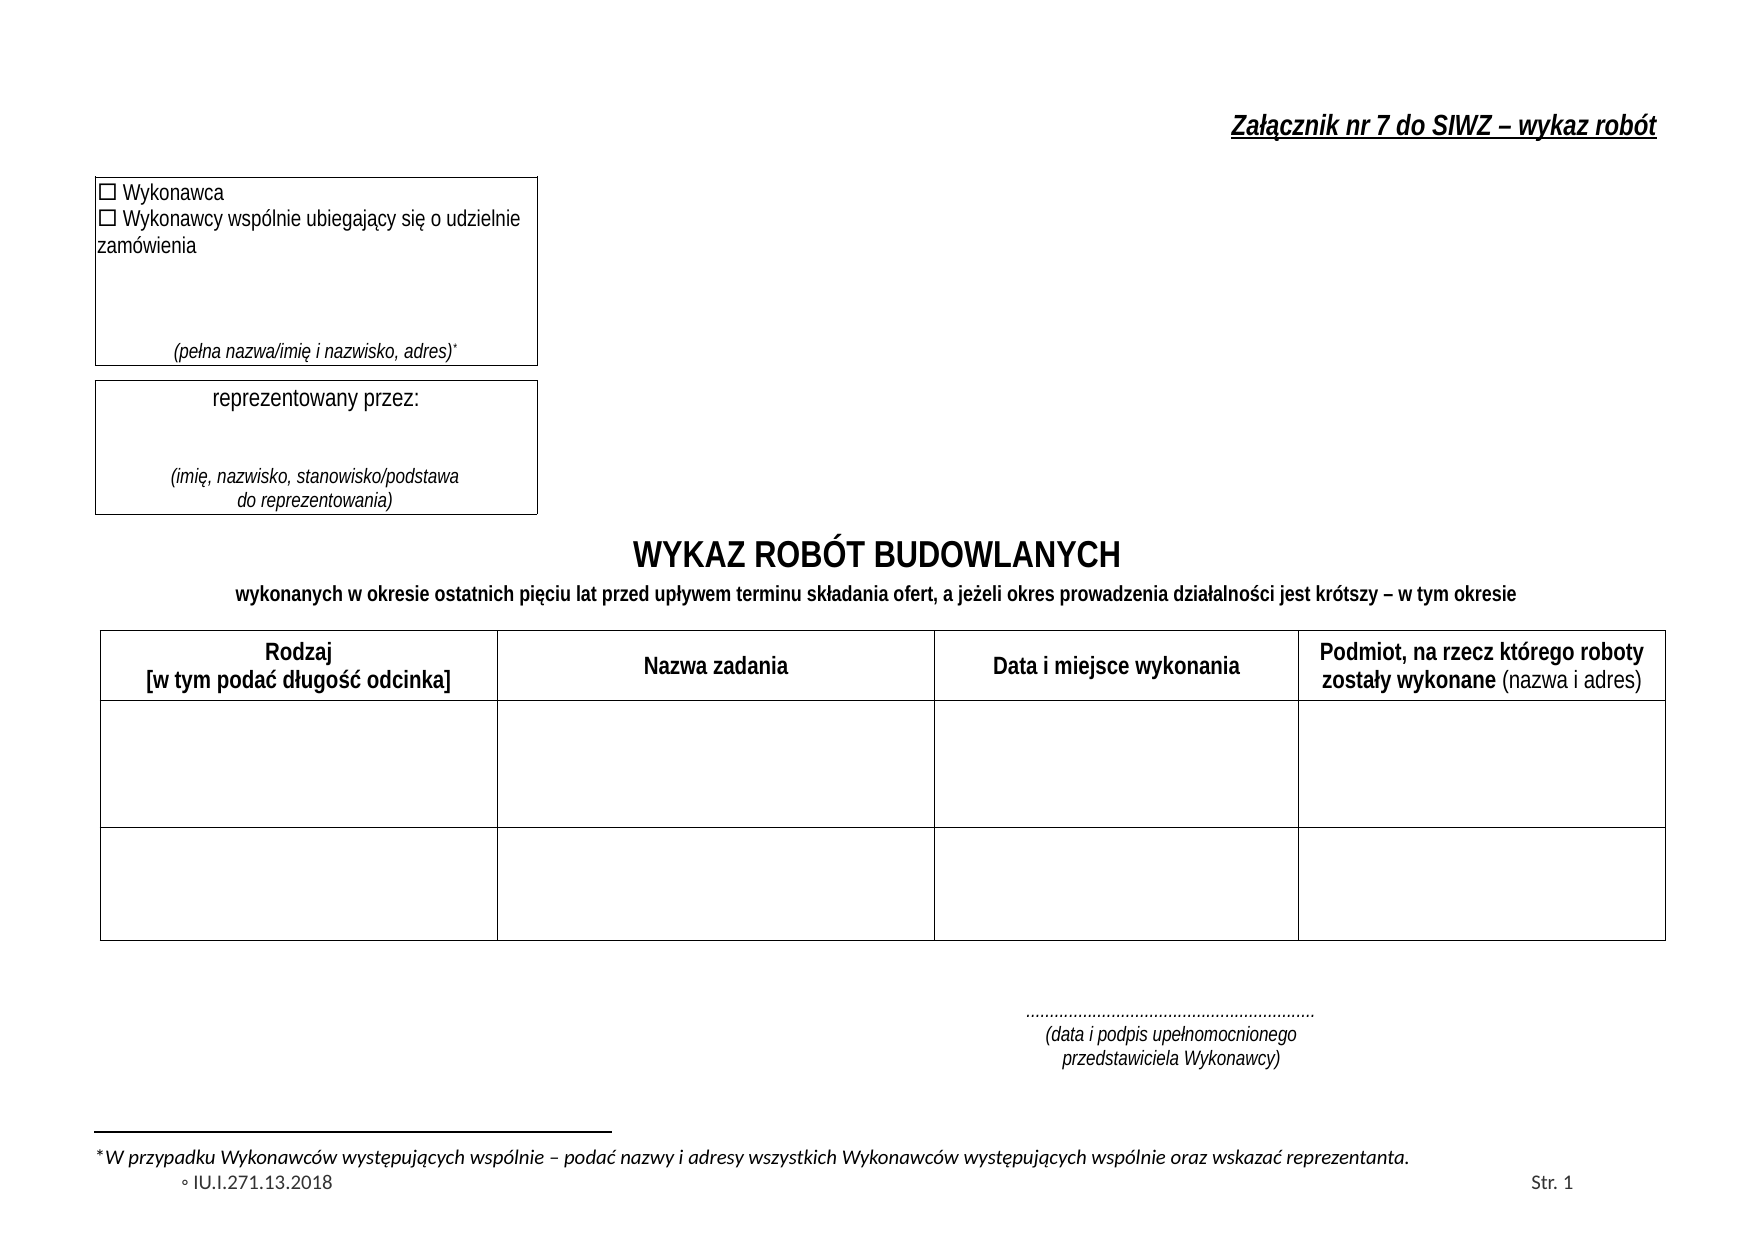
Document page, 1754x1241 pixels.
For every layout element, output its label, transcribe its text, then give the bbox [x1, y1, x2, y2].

text WYKAZ ROBÓT BUDOWLANYCH [94, 532, 1659, 575]
table_cell [498, 828, 934, 939]
table_header Nazwa zadania [498, 631, 934, 700]
text Załącznik nr 7 do SIWZ – wykaz robót [94, 108, 1659, 142]
table_cell [498, 701, 934, 827]
text  Wykonawca [96, 178, 537, 203]
table_cell [935, 701, 1298, 827]
table_cell [101, 828, 497, 939]
text (data i podpis upełnomocnionego [685, 1022, 1659, 1046]
table_cell [101, 701, 497, 827]
table_header Data i miejsce wykonania [935, 631, 1298, 700]
table_cell [935, 828, 1298, 939]
text do reprezentowania) [96, 485, 537, 514]
text reprezentowany przez: [96, 381, 537, 411]
text przedstawiciela Wykonawcy) [685, 1046, 1659, 1070]
text (pełna nazwa/imię i nazwisko, adres) [96, 337, 537, 365]
table_header Podmiot, na rzecz którego roboty zostały wykonane (nazwa i adres) [1299, 631, 1665, 700]
text  Wykonawcy wspólnie ubiegający się o udzielnie zamówienia [96, 203, 537, 258]
table_header Rodzaj [w tym podać długość odcinka] [101, 631, 497, 700]
text ............................................................. [685, 998, 1659, 1022]
text W przypadku Wykonawców występujących wspólnie – podać nazwy i adresy wszystkich Wykonawców występujących wspólnie oraz wskazać reprezentanta. [94, 1144, 1659, 1169]
text wykonanych w okresie ostatnich pięciu lat przed upływem terminu składania ofert, a jeżeli okres prowadzenia działalności jest krótszy – w tym okresie [94, 581, 1659, 606]
text (imię, nazwisko, stanowisko/podstawa [96, 461, 537, 485]
table_cell [1299, 828, 1665, 939]
table_cell [1299, 701, 1665, 827]
